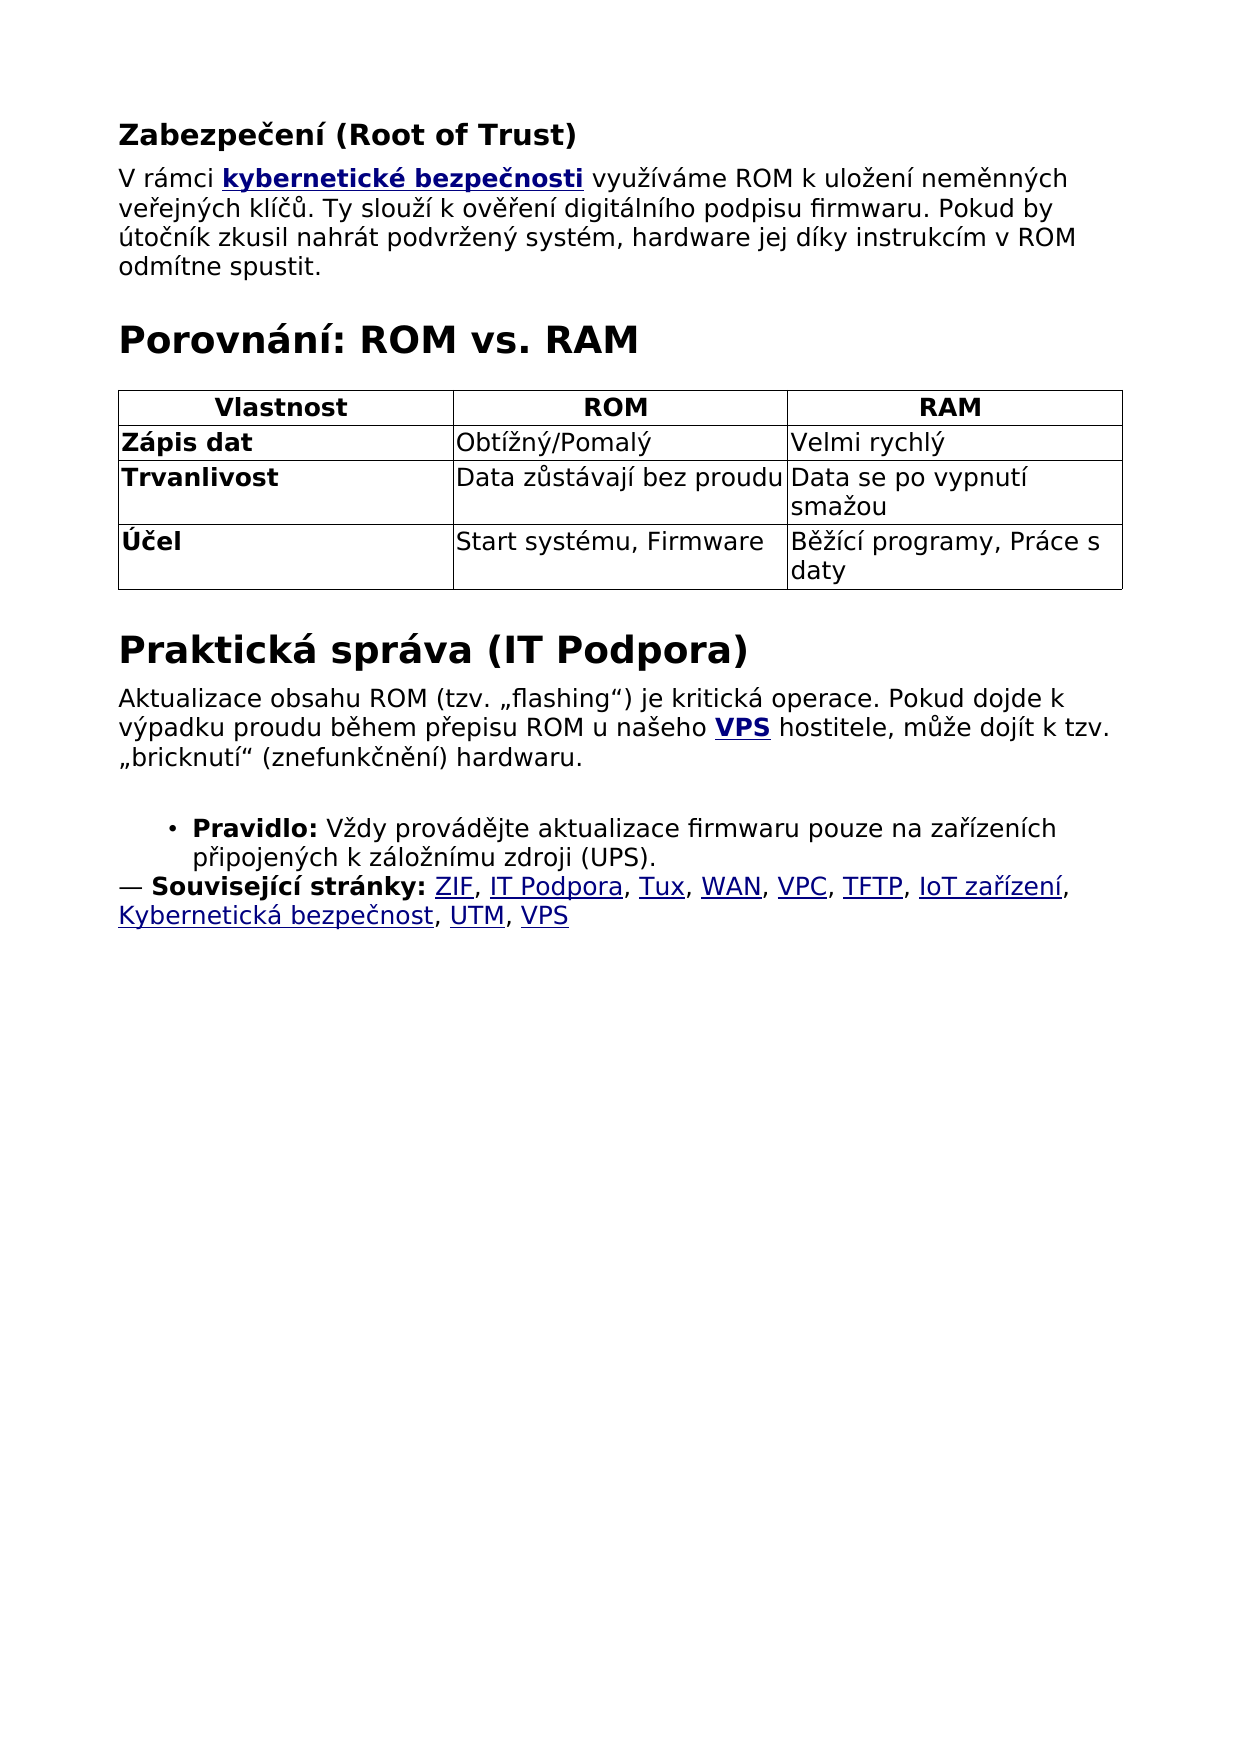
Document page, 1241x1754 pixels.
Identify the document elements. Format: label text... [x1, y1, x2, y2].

list Pravidlo: Vždy provádějte aktualizace firmwaru pouze na zařízeních připojených k záložnímu zdroji (UPS). [177, 814, 1122, 872]
text — Související stránky: ZIF, IT Podpora, Tux, WAN, VPC, TFTP, IoT zařízení, Kybernetická bezpečnost, UTM, VPS [118, 872, 1122, 931]
table_cell Start systému, Firmware [454, 525, 787, 588]
subtitle Zabezpečení (Root of Trust) [118, 118, 1122, 152]
text Aktualizace obsahu ROM (tzv. „flashing“) je kritická operace. Pokud dojde k výpadku proudu během přepisu ROM u našeho VPS hostitele, může dojít k tzv. „bricknutí“ (znefunkčnění) hardwaru. [118, 684, 1122, 772]
subtitle Praktická správa (IT Podpora) [118, 628, 1122, 672]
table_cell Trvanlivost [119, 461, 453, 524]
table_header RAM [788, 391, 1122, 425]
table_header ROM [454, 391, 787, 425]
table_cell Běžící programy, Práce s daty [788, 525, 1122, 588]
table_cell Účel [119, 525, 453, 588]
table_cell Data zůstávají bez proudu [454, 461, 787, 524]
table_cell Velmi rychlý [788, 426, 1122, 460]
table_cell Data se po vypnutí smažou [788, 461, 1122, 524]
subtitle Porovnání: ROM vs. RAM [118, 319, 1122, 362]
text V rámci kybernetické bezpečnosti využíváme ROM k uložení neměnných veřejných klíčů. Ty slouží k ověření digitálního podpisu firmwaru. Pokud by útočník zkusil nahrát podvržený systém, hardware jej díky instrukcím v ROM odmítne spustit. [118, 164, 1122, 281]
table_header Vlastnost [119, 391, 453, 425]
table_cell Zápis dat [119, 426, 453, 460]
table_cell Obtížný/Pomalý [454, 426, 787, 460]
